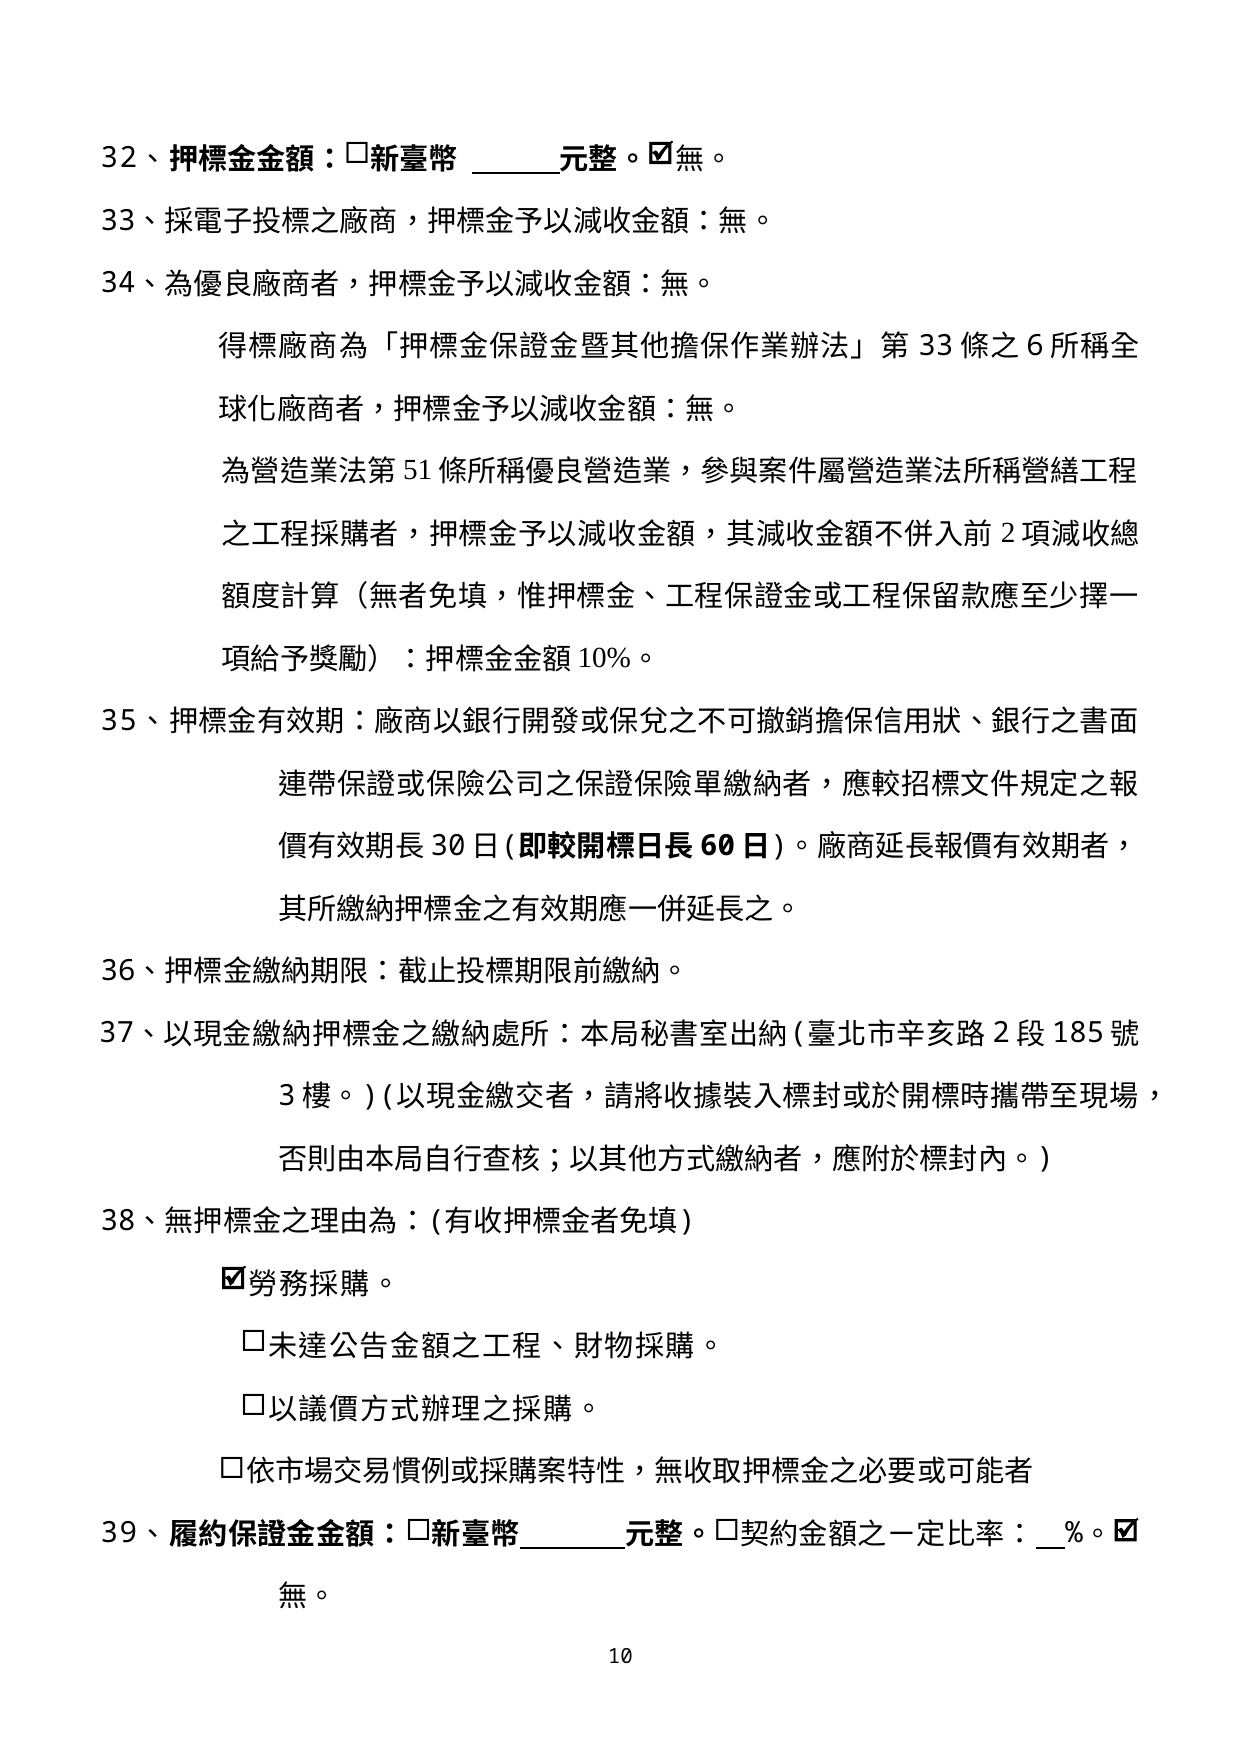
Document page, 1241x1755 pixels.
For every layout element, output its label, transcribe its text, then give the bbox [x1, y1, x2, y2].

list 履約保證金金額：新臺幣 元整。契約金額之ㄧ定比率： %。無。 [100, 1490, 1140, 1615]
list 以現金繳納押標金之繳納處所：本局秘書室出納(臺北市辛亥路2段185號3樓。)(以現金繳交者，請將收據裝入標封或於開標時攜帶至現場，否則由本局自行查核；以其他方式繳納者，應附於標封內。) [99, 990, 1140, 1177]
text 勞務採購。 [220, 1240, 1140, 1302]
list 採電子投標之廠商，押標金予以減收金額：無。 [100, 177, 1140, 240]
text 得標廠商為「押標金保證金暨其他擔保作業辦法」第33條之6所稱全球化廠商者，押標金予以減收金額：無。 [218, 302, 1140, 427]
text 未達公告金額之工程、財物採購。 [100, 1302, 1140, 1365]
list 押標金繳納期限：截止投標期限前繳納。 [100, 927, 1140, 990]
text 以議價方式辦理之採購。 [100, 1365, 1140, 1427]
list 為優良廠商者，押標金予以減收金額：無。 [100, 240, 1140, 302]
text 為營造業法第51條所稱優良營造業，參與案件屬營造業法所稱營繕工程之工程採購者，押標金予以減收金額，其減收金額不併入前2項減收總額度計算（無者免填，惟押標金、工程保證金或工程保留款應至少擇一項給予獎勵）：押標金金額10%。 [221, 427, 1140, 677]
list 押標金有效期：廠商以銀行開發或保兌之不可撤銷擔保信用狀、銀行之書面連帶保證或保險公司之保證保險單繳納者，應較招標文件規定之報價有效期長30日(即較開標日長60日)。廠商延長報價有效期者，其所繳納押標金之有效期應一併延長之。 [100, 677, 1140, 927]
text 依市場交易慣例或採購案特性，無收取押標金之必要或可能者 [218, 1427, 1140, 1490]
list 押標金金額：新臺幣 元整。無。 [100, 115, 1140, 177]
list 無押標金之理由為：(有收押標金者免填) [100, 1177, 1140, 1240]
